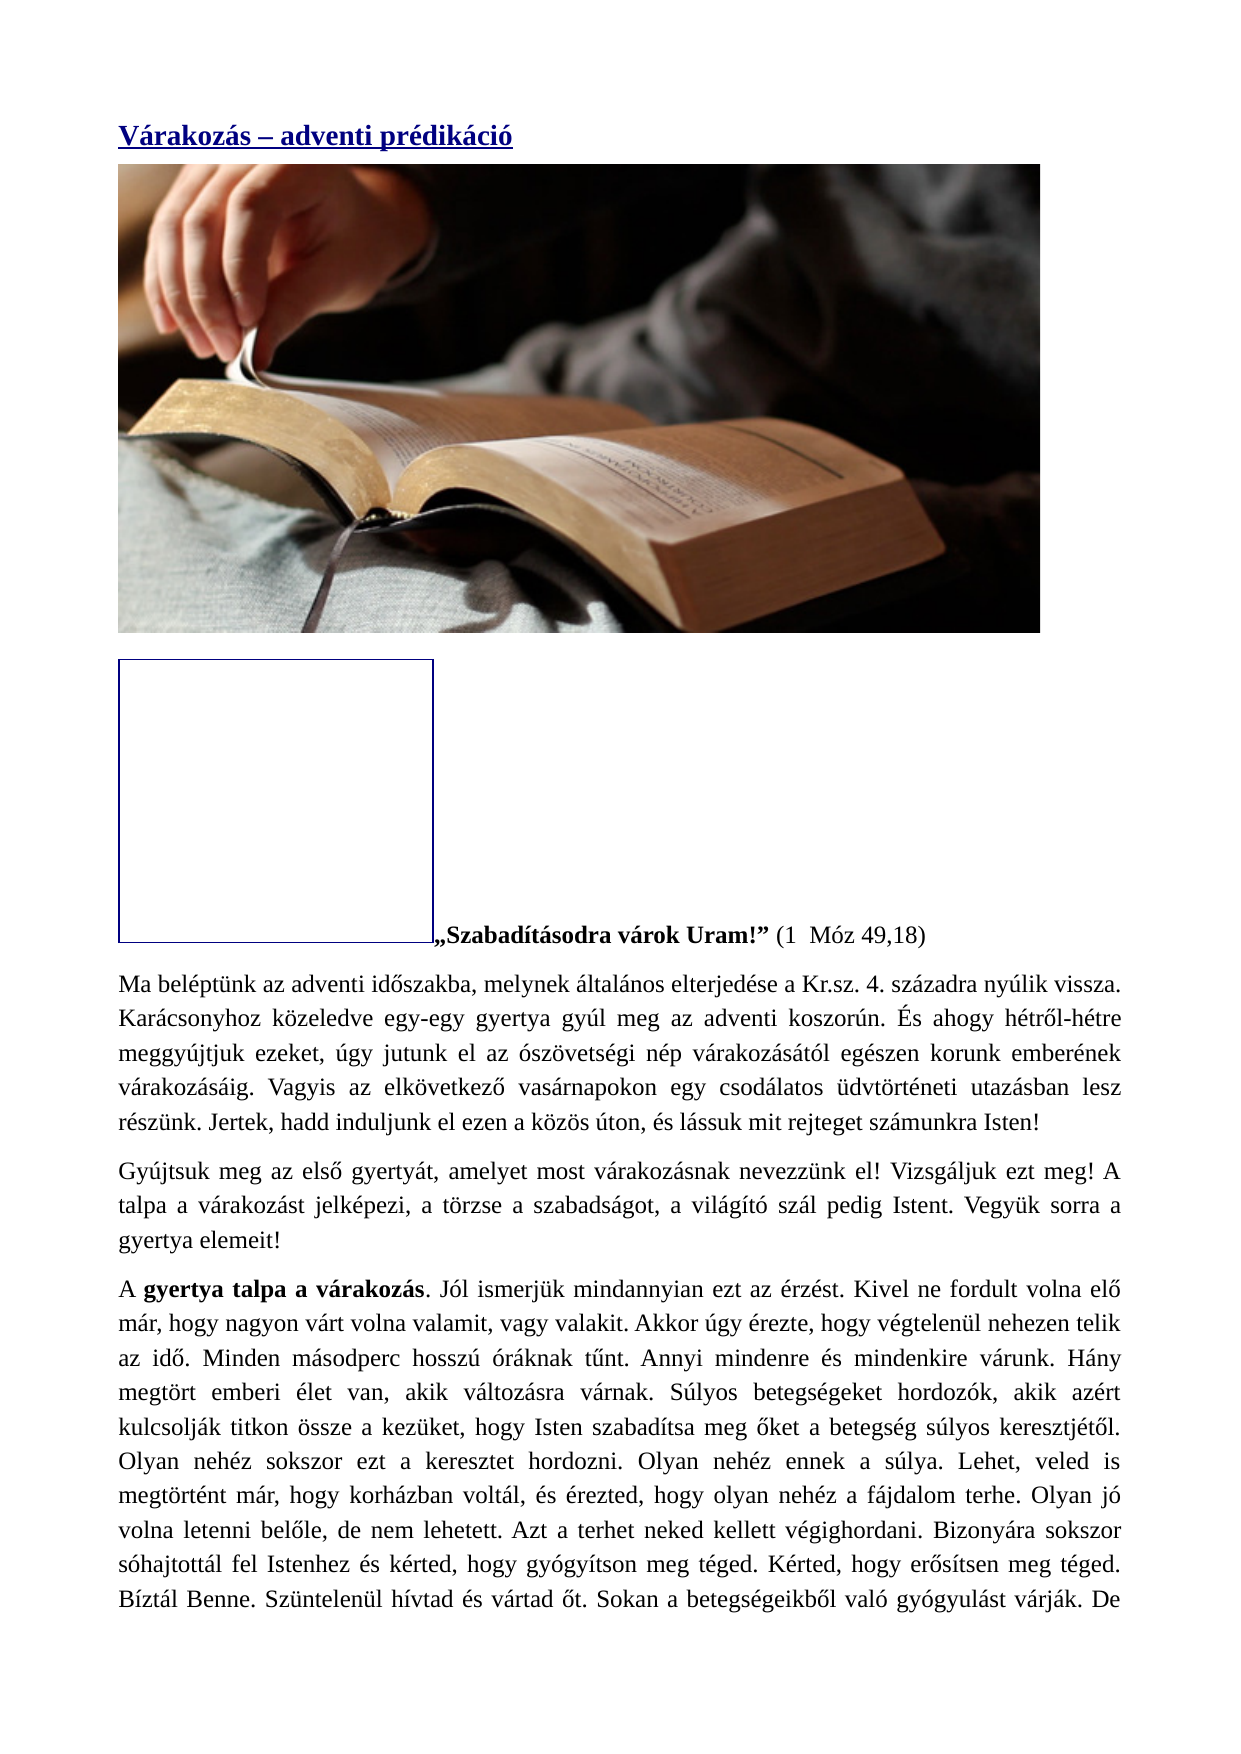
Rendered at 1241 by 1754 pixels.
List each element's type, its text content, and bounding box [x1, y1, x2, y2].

subtitle Várakozás – adventi prédikáció [118, 118, 1122, 152]
text A gyertya talpa a várakozás. Jól ismerjük mindannyian ezt az érzést. Kivel ne fordult volna elő már, hogy nagyon várt volna valamit, vagy valakit. Akkor úgy érezte, hogy végtelenül nehezen telik az idő. Minden másodperc hosszú óráknak tűnt. Annyi mindenre és mindenkire várunk. Hány megtört emberi élet van, akik változásra várnak. Súlyos betegségeket hordozók, akik azért kulcsolják titkon össze a kezüket, hogy Isten szabadítsa meg őket a betegség súlyos keresztjétől. Olyan nehéz sokszor ezt a keresztet hordozni. Olyan nehéz ennek a súlya. Lehet, veled is megtörtént már, hogy korházban voltál, és érezted, hogy olyan nehéz a fájdalom terhe. Olyan jó volna letenni belőle, de nem lehetett. Azt a terhet neked kellett végighordani. Bizonyára sokszor sóhajtottál fel Istenhez és kérted, hogy gyógyítson meg téged. Kérted, hogy erősítsen meg téged. Bíztál Benne. Szüntelenül hívtad és vártad őt. Sokan a betegségeikből való gyógyulást várják. De [118, 1274, 1122, 1613]
text „Szabadításodra várok Uram!” (1 Móz 49,18) [118, 659, 1122, 948]
text Gyújtsuk meg az első gyertyát, amelyet most várakozásnak nevezzünk el! Vizsgáljuk ezt meg! A talpa a várakozást jelképezi, a törzse a szabadságot, a világító szál pedig Istent. Vegyük sorra a gyertya elemeit! [118, 1156, 1122, 1253]
text Ma beléptünk az adventi időszakba, melynek általános elterjedése a Kr.sz. 4. századra nyúlik vissza. Karácsonyhoz közeledve egy-egy gyertya gyúl meg az adventi koszorún. És ahogy hétről-hétre meggyújtjuk ezeket, úgy jutunk el az ószövetségi nép várakozásától egészen korunk emberének várakozásáig. Vagyis az elkövetkező vasárnapokon egy csodálatos üdvtörténeti utazásban lesz részünk. Jertek, hadd induljunk el ezen a közös úton, és lássuk mit rejteget számunkra Isten! [118, 969, 1122, 1135]
picture [118, 164, 1040, 633]
